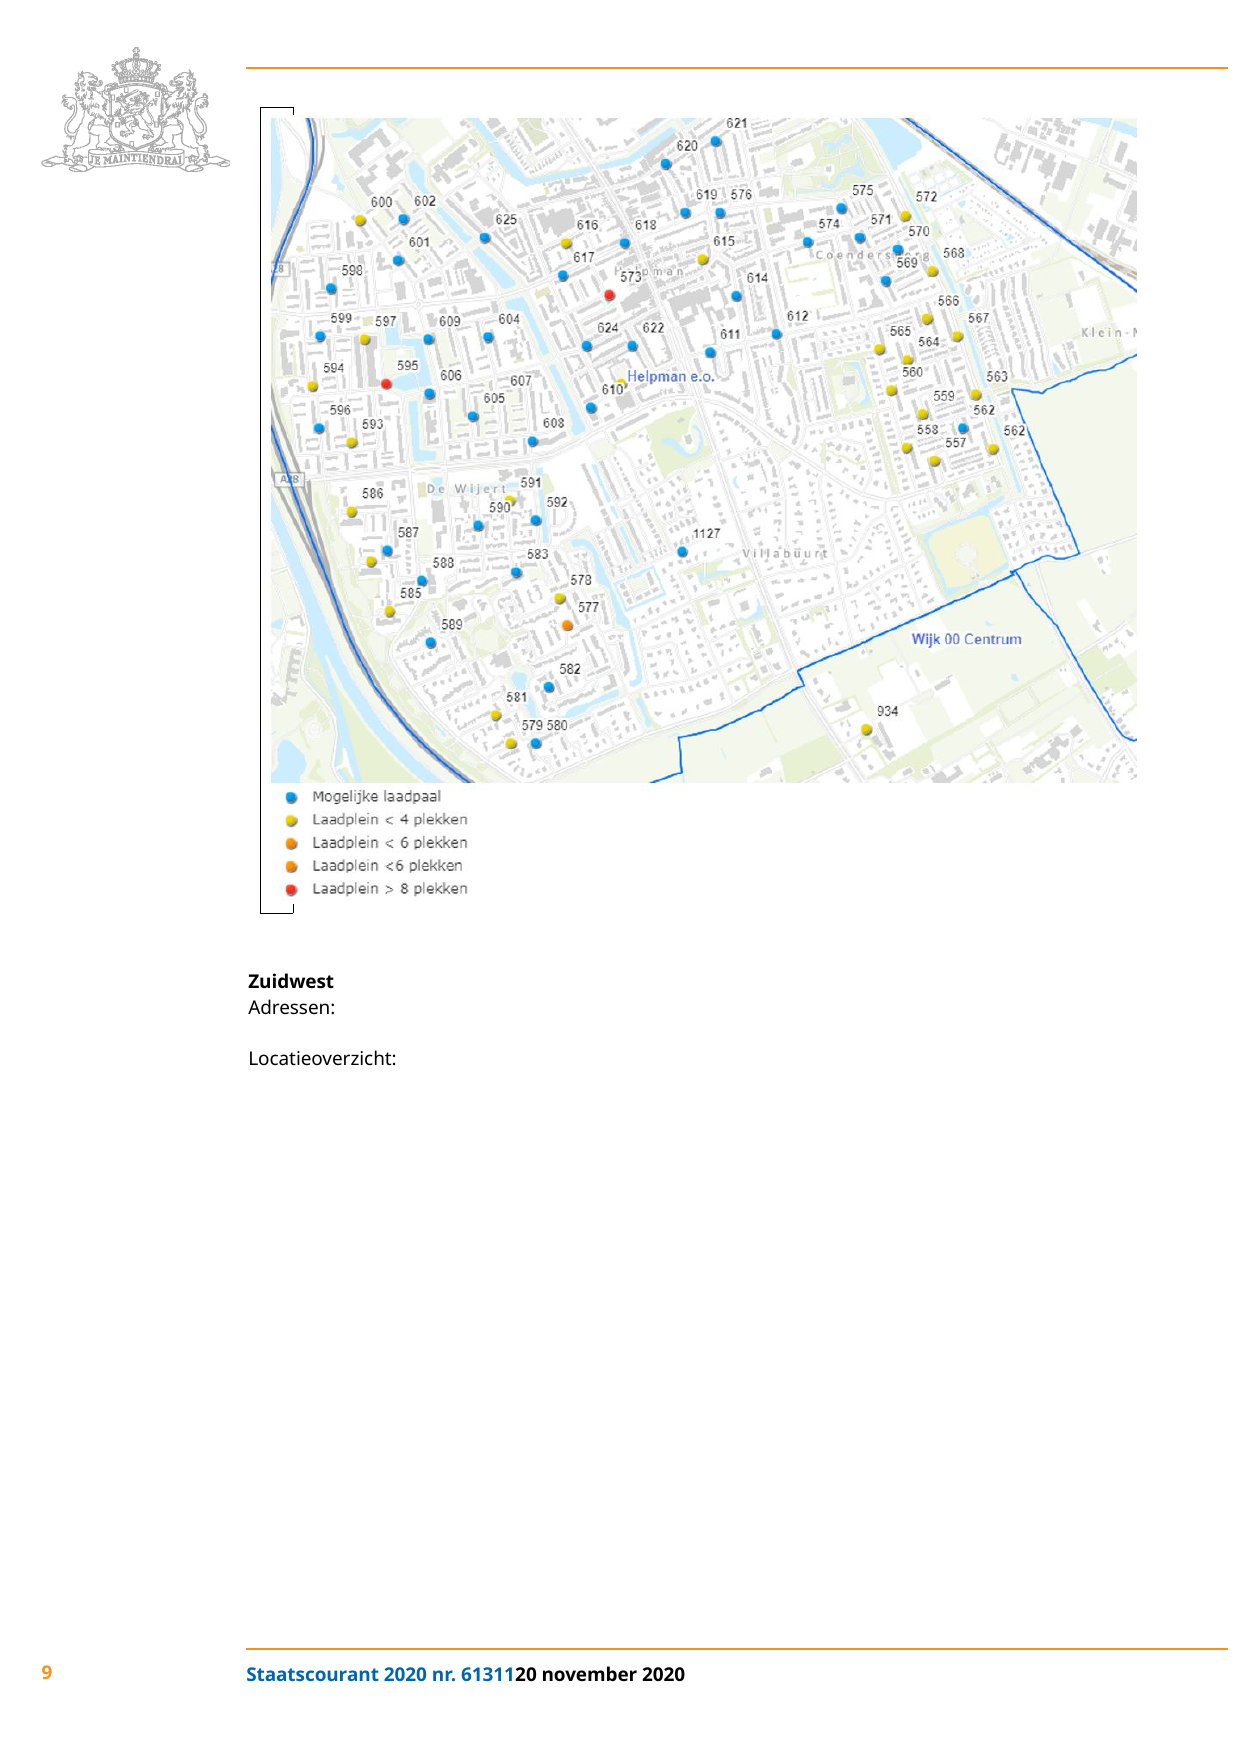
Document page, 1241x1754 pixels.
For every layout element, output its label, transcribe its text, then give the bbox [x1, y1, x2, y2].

picture [268, 115, 1140, 904]
picture [41, 47, 231, 172]
text Adressen: [248, 994, 1152, 1020]
text Zuidwest [248, 969, 1152, 994]
text Locatieoverzicht: [248, 1045, 1152, 1071]
